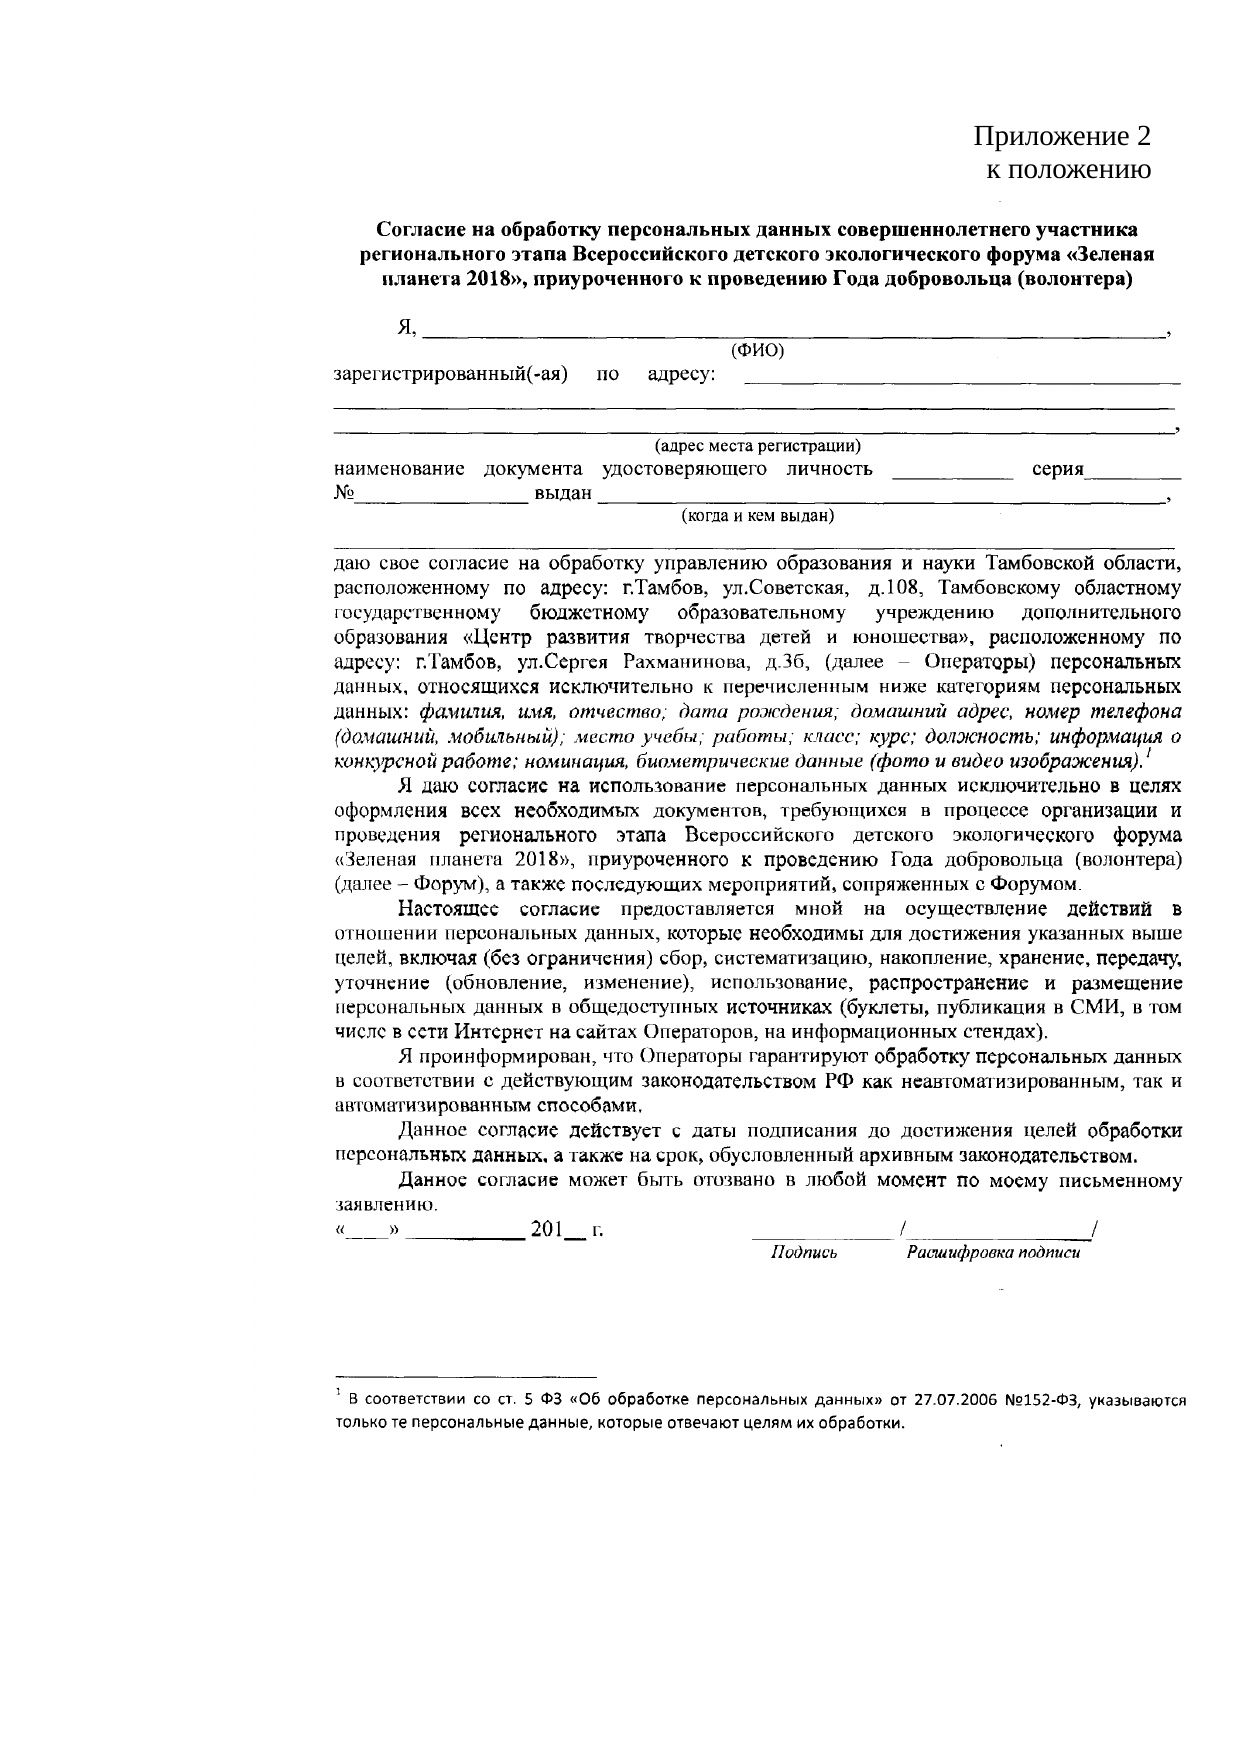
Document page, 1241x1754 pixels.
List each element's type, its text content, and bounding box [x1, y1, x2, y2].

text к положению [177, 152, 1152, 185]
text Приложение 2 [177, 118, 1152, 152]
